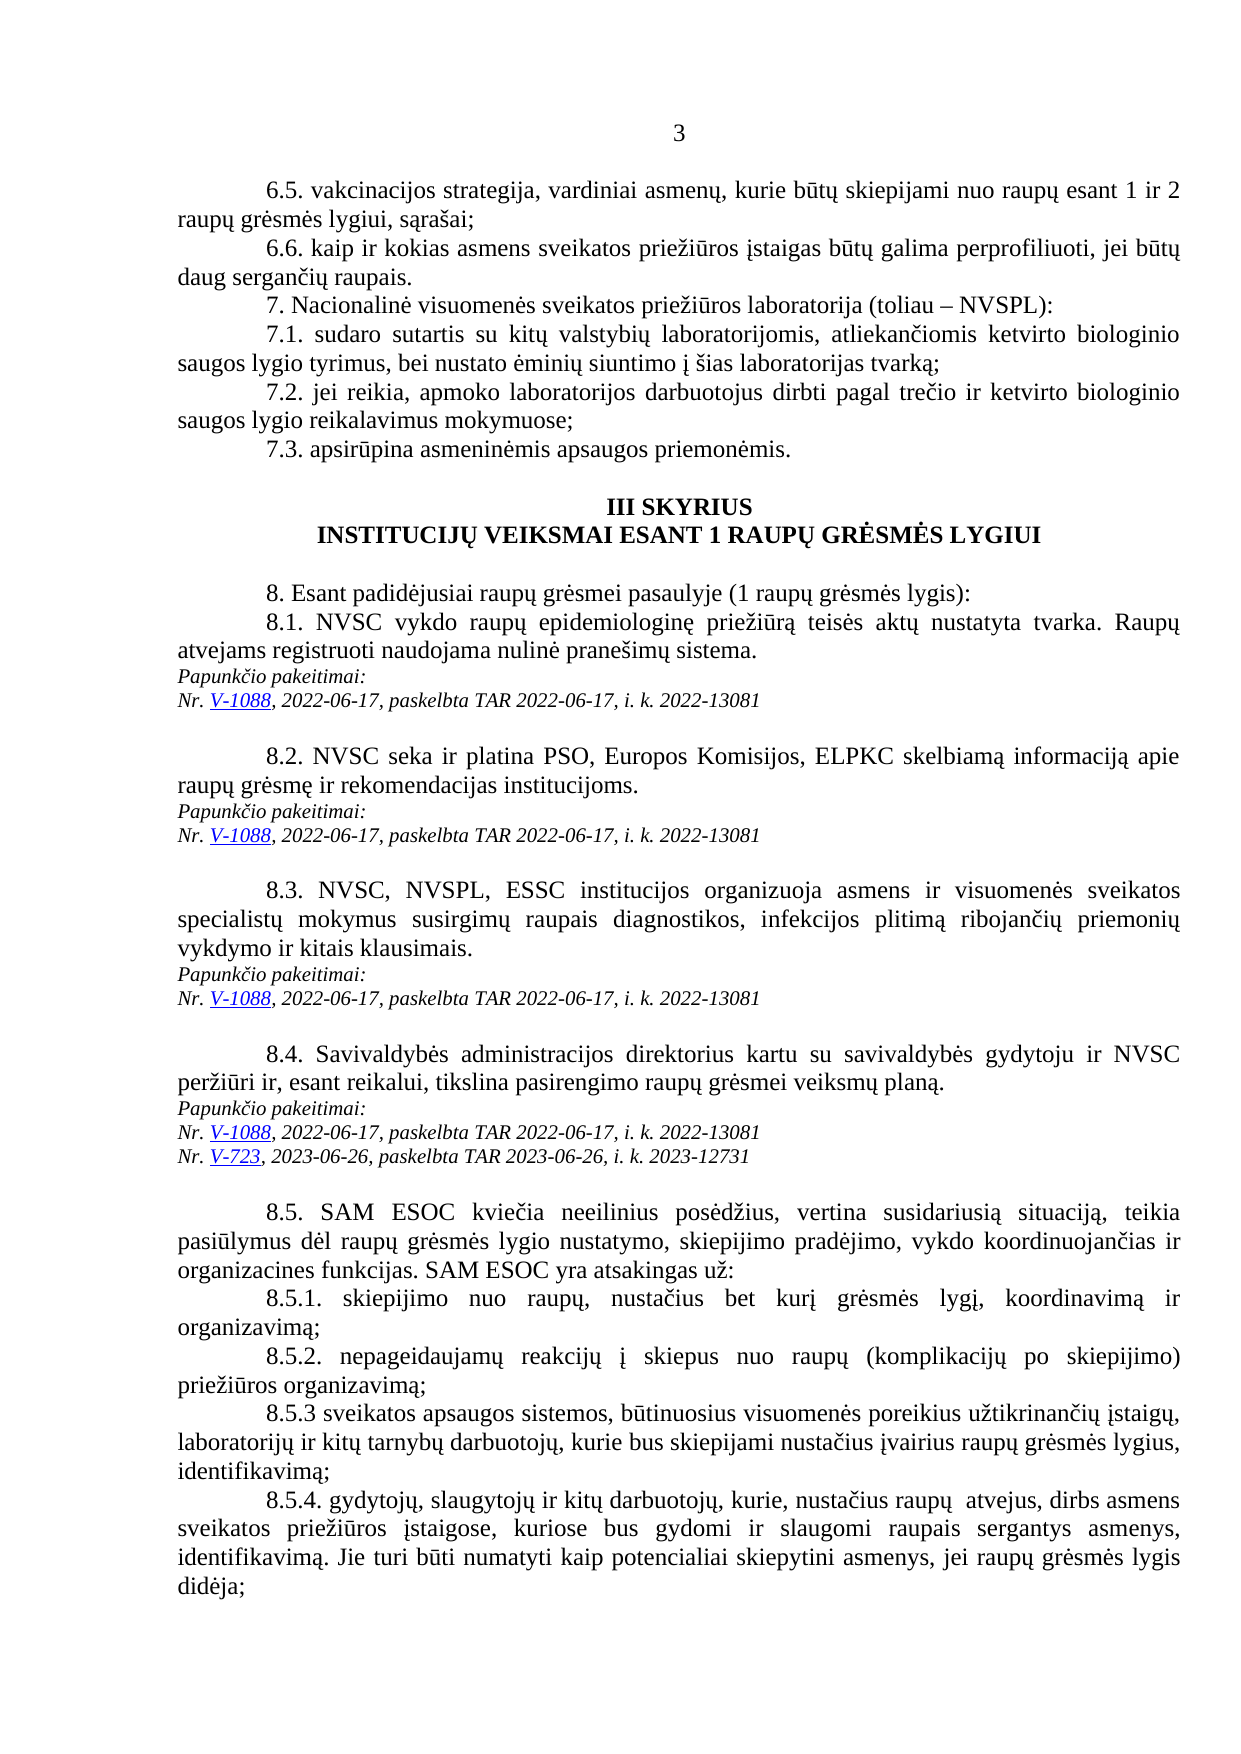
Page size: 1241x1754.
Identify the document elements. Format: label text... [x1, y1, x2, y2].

text 8.5.1. skiepijimo nuo raupų, nustačius bet kurį grėsmės lygį, koordinavimą ir organizavimą; [177, 1283, 1181, 1341]
text 7.1. sudaro sutartis su kitų valstybių laboratorijomis, atliekančiomis ketvirto biologinio saugos lygio tyrimus, bei nustato ėminių siuntimo į šias laboratorijas tvarką; [177, 319, 1181, 377]
text 8.5.4. gydytojų, slaugytojų ir kitų darbuotojų, kurie, nustačius raupų atvejus, dirbs asmens sveikatos priežiūros įstaigose, kuriose bus gydomi ir slaugomi raupais sergantys asmenys, identifikavimą. Jie turi būti numatyti kaip potencialiai skiepytini asmenys, jei raupų grėsmės lygis didėja; [177, 1485, 1181, 1600]
text 8.2. NVSC seka ir platina PSO, Europos Komisijos, ELPKC skelbiamą informaciją apie raupų grėsmę ir rekomendacijas institucijoms. [177, 741, 1181, 799]
text 7.3. apsirūpina asmeninėmis apsaugos priemonėmis. [177, 434, 1181, 463]
text 8.5.3 sveikatos apsaugos sistemos, būtinuosius visuomenės poreikius užtikrinančių įstaigų, laboratorijų ir kitų tarnybų darbuotojų, kurie bus skiepijami nustačius įvairius raupų grėsmės lygius, identifikavimą; [177, 1398, 1181, 1485]
text 7. Nacionalinė visuomenės sveikatos priežiūros laboratorija (toliau – NVSPL): [177, 291, 1181, 319]
text INSTITUCIJŲ VEIKSMAI ESANT 1 RAUPŲ GRĖSMĖS LYGIUI [177, 521, 1181, 549]
text 8.5. SAM ESOC kviečia neeilinius posėdžius, vertina susidariusią situaciją, teikia pasiūlymus dėl raupų grėsmės lygio nustatymo, skiepijimo pradėjimo, vykdo koordinuojančias ir organizacines funkcijas. SAM ESOC yra atsakingas už: [177, 1197, 1181, 1283]
text Nr. V-1088, 2022-06-17, paskelbta TAR 2022-06-17, i. k. 2022-13081 [177, 823, 1181, 847]
text 8.4. Savivaldybės administracijos direktorius kartu su savivaldybės gydytoju ir NVSC peržiūri ir, esant reikalui, tikslina pasirengimo raupų grėsmei veiksmų planą. [177, 1039, 1181, 1096]
text III SKYRIUS [177, 492, 1181, 521]
text Nr. V-1088, 2022-06-17, paskelbta TAR 2022-06-17, i. k. 2022-13081 [177, 688, 1181, 712]
text Papunkčio pakeitimai: [177, 1096, 1181, 1120]
text 7.2. jei reikia, apmoko laboratorijos darbuotojus dirbti pagal trečio ir ketvirto biologinio saugos lygio reikalavimus mokymuose; [177, 377, 1181, 434]
text Papunkčio pakeitimai: [177, 962, 1181, 986]
text Papunkčio pakeitimai: [177, 664, 1181, 688]
text 6.5. vakcinacijos strategija, vardiniai asmenų, kurie būtų skiepijami nuo raupų esant 1 ir 2 raupų grėsmės lygiui, sąrašai; [177, 176, 1181, 233]
text Papunkčio pakeitimai: [177, 799, 1181, 823]
text 8.1. NVSC vykdo raupų epidemiologinę priežiūrą teisės aktų nustatyta tvarka. Raupų atvejams registruoti naudojama nulinė pranešimų sistema. [177, 607, 1181, 664]
text Nr. V-723, 2023-06-26, paskelbta TAR 2023-06-26, i. k. 2023-12731 [177, 1144, 1181, 1168]
text Nr. V-1088, 2022-06-17, paskelbta TAR 2022-06-17, i. k. 2022-13081 [177, 1120, 1181, 1144]
text 8.3. NVSC, NVSPL, ESSC institucijos organizuoja asmens ir visuomenės sveikatos specialistų mokymus susirgimų raupais diagnostikos, infekcijos plitimą ribojančių priemonių vykdymo ir kitais klausimais. [177, 876, 1181, 962]
text 8.5.2. nepageidaujamų reakcijų į skiepus nuo raupų (komplikacijų po skiepijimo) priežiūros organizavimą; [177, 1341, 1181, 1398]
text 8. Esant padidėjusiai raupų grėsmei pasaulyje (1 raupų grėsmės lygis): [177, 578, 1181, 607]
text Nr. V-1088, 2022-06-17, paskelbta TAR 2022-06-17, i. k. 2022-13081 [177, 986, 1181, 1010]
text 6.6. kaip ir kokias asmens sveikatos priežiūros įstaigas būtų galima perprofiliuoti, jei būtų daug sergančių raupais. [177, 233, 1181, 291]
